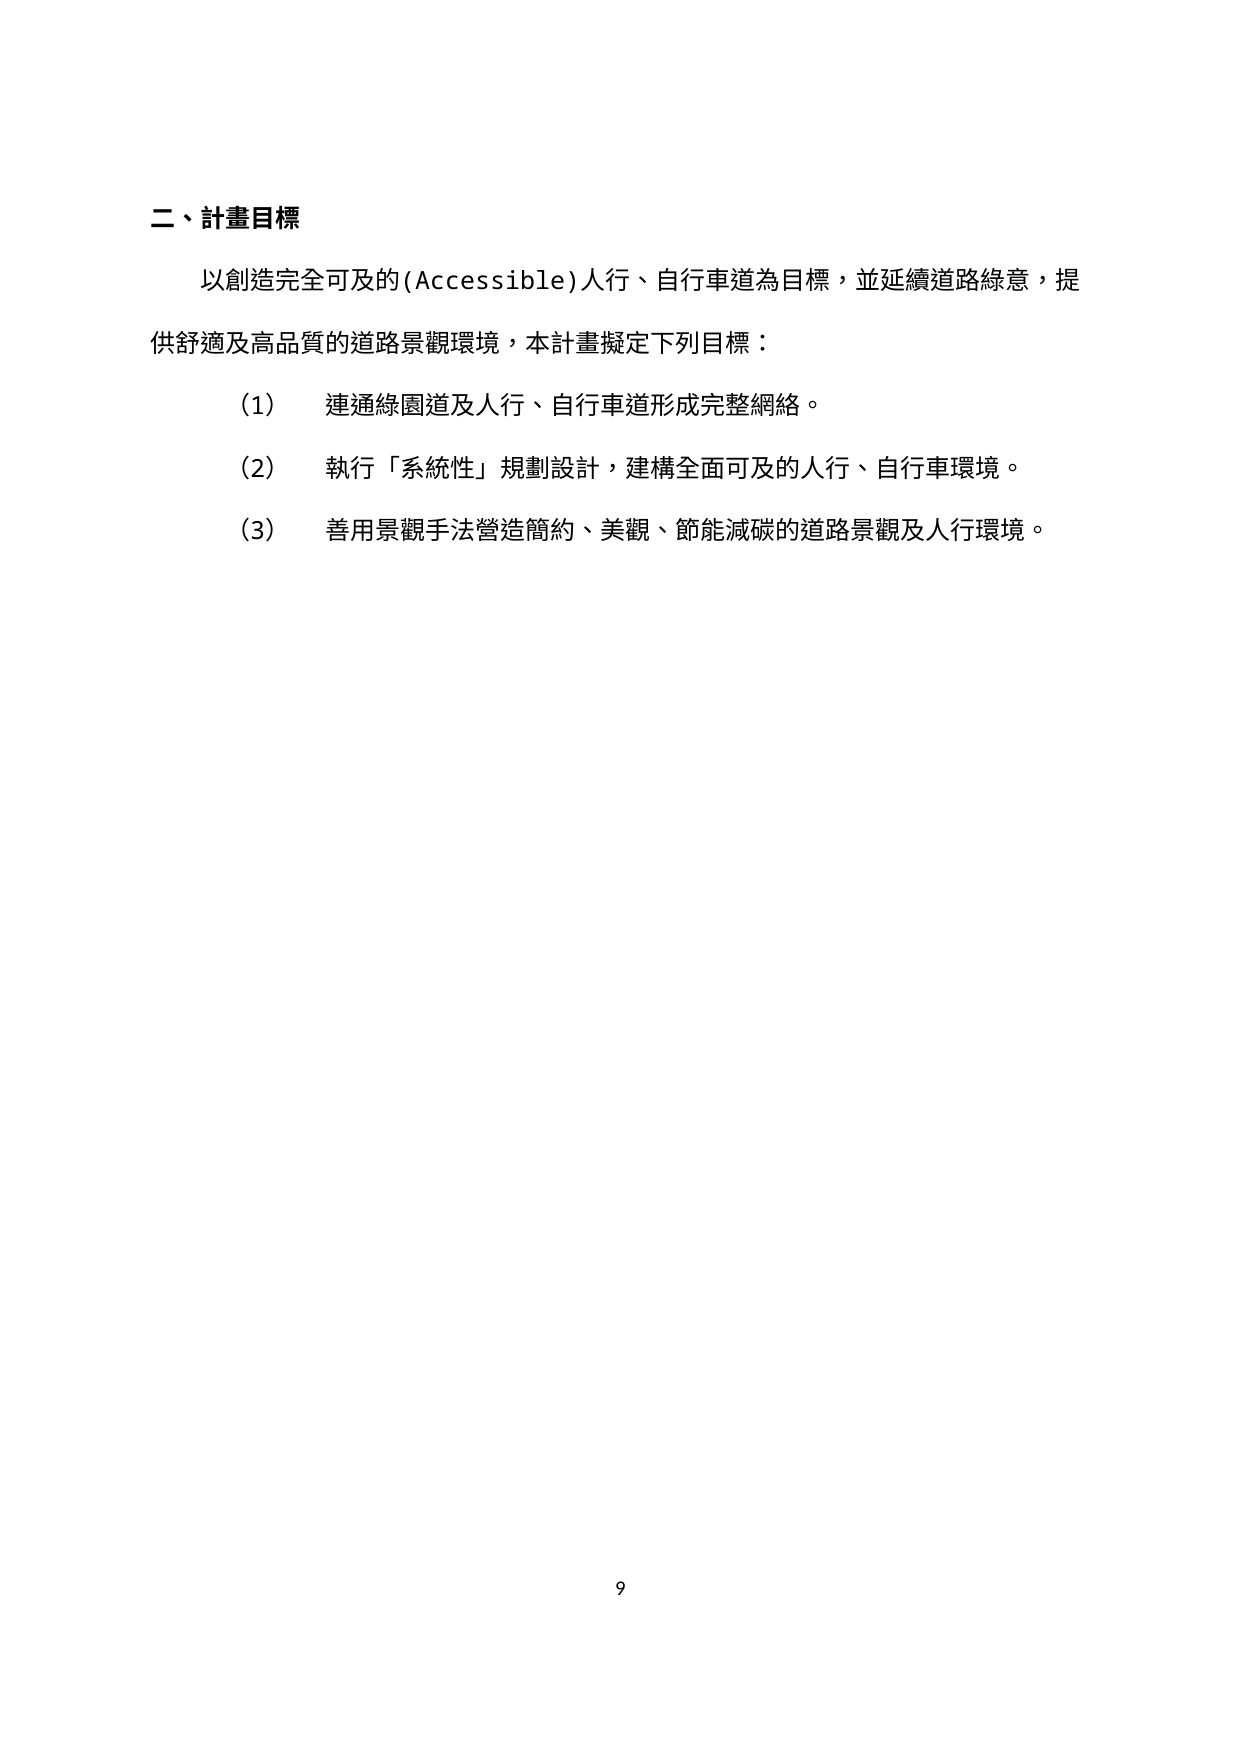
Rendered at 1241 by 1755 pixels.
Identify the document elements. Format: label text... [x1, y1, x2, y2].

text 二、計畫目標 [150, 175, 1090, 237]
text 以創造完全可及的(Accessible)人行、自行車道為目標，並延續道路綠意，提供舒適及高品質的道路景觀環境，本計畫擬定下列目標： [150, 237, 1090, 362]
list 執行「系統性」規劃設計，建構全面可及的人行、自行車環境。 [225, 425, 1090, 487]
list 善用景觀手法營造簡約、美觀、節能減碳的道路景觀及人行環境。 [225, 487, 1090, 550]
list 連通綠園道及人行、自行車道形成完整網絡。 [225, 362, 1090, 425]
